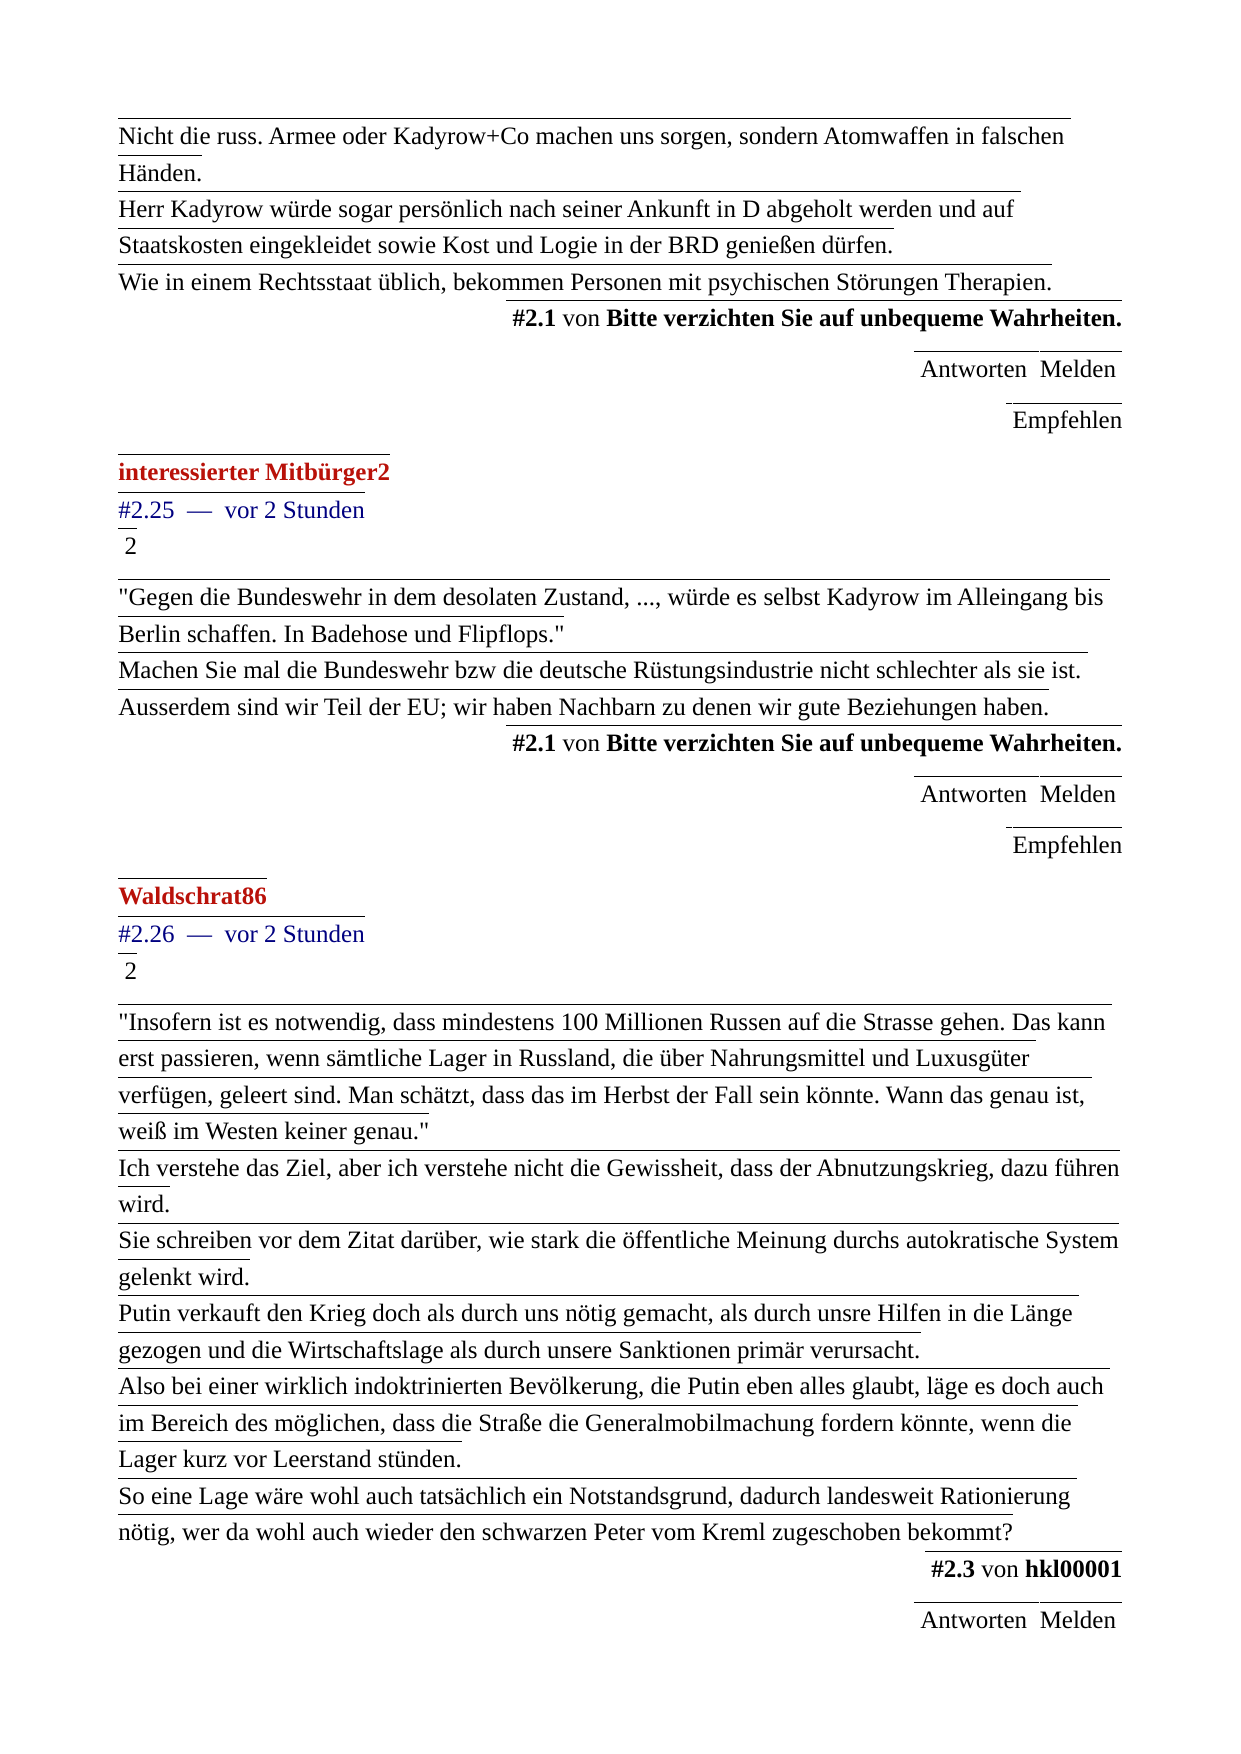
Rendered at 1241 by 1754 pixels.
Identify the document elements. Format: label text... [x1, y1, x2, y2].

text Empfehlen [118, 402, 1122, 434]
subtitle interessierter Mitbürger2 [118, 453, 1122, 485]
text #2.3 von hkl00001 [118, 1551, 1122, 1582]
text Antworten Melden [118, 1602, 1122, 1633]
text "Insofern ist es notwendig, dass mindestens 100 Millionen Russen auf die Strasse gehen. Das kann erst passieren, wenn sämtliche Lager in Russland, die über Nahrungsmittel und Luxusgüter verfügen, geleert sind. Man schätzt, dass das im Herbst der Fall sein könnte. Wann das genau ist, weiß im Westen keiner genau." [118, 1004, 1122, 1145]
text Ich verstehe das Ziel, aber ich verstehe nicht die Gewissheit, dass der Abnutzungskrieg, dazu führen wird. [118, 1149, 1122, 1218]
text Wie in einem Rechtsstaat üblich, bekommen Personen mit psychischen Störungen Therapien. [118, 264, 1122, 296]
text Antworten Melden [118, 351, 1122, 383]
text #2.1 von Bitte verzichten Sie auf unbequeme Wahrheiten. [118, 300, 1122, 332]
text Machen Sie mal die Bundeswehr bzw die deutsche Rüstungsindustrie nicht schlechter als sie ist. Ausserdem sind wir Teil der EU; wir haben Nachbarn zu denen wir gute Beziehungen haben. [118, 652, 1122, 720]
text 2 [118, 528, 1122, 560]
subtitle Waldschrat86 [118, 878, 1122, 910]
text "Gegen die Bundeswehr in dem desolaten Zustand, ..., würde es selbst Kadyrow im Alleingang bis Berlin schaffen. In Badehose und Flipflops." [118, 579, 1122, 647]
text #2.26 — vor 2 Stunden [118, 916, 1122, 948]
text 2 [118, 953, 1122, 984]
text Herr Kadyrow würde sogar persönlich nach seiner Ankunft in D abgeholt werden und auf Staatskosten eingekleidet sowie Kost und Logie in der BRD genießen dürfen. [118, 191, 1122, 259]
text #2.25 — vor 2 Stunden [118, 492, 1122, 523]
text #2.1 von Bitte verzichten Sie auf unbequeme Wahrheiten. [118, 725, 1122, 757]
text Also bei einer wirklich indoktrinierten Bevölkerung, die Putin eben alles glaubt, läge es doch auch im Bereich des möglichen, dass die Straße die Generalmobilmachung fordern könnte, wenn die Lager kurz vor Leerstand stünden. So eine Lage wäre wohl auch tatsächlich ein Notstandsgrund, dadurch landesweit Rationierung nötig, wer da wohl auch wieder den schwarzen Peter vom Kreml zugeschoben bekommt? [118, 1368, 1122, 1546]
text Nicht die russ. Armee oder Kadyrow+Co machen uns sorgen, sondern Atomwaffen in falschen Händen. [118, 118, 1122, 186]
text Sie schreiben vor dem Zitat darüber, wie stark die öffentliche Meinung durchs autokratische System gelenkt wird. Putin verkauft den Krieg doch als durch uns nötig gemacht, als durch unsre Hilfen in die Länge gezogen und die Wirtschaftslage als durch unsere Sanktionen primär verursacht. [118, 1222, 1122, 1364]
text Empfehlen [118, 827, 1122, 859]
text Antworten Melden [118, 776, 1122, 808]
